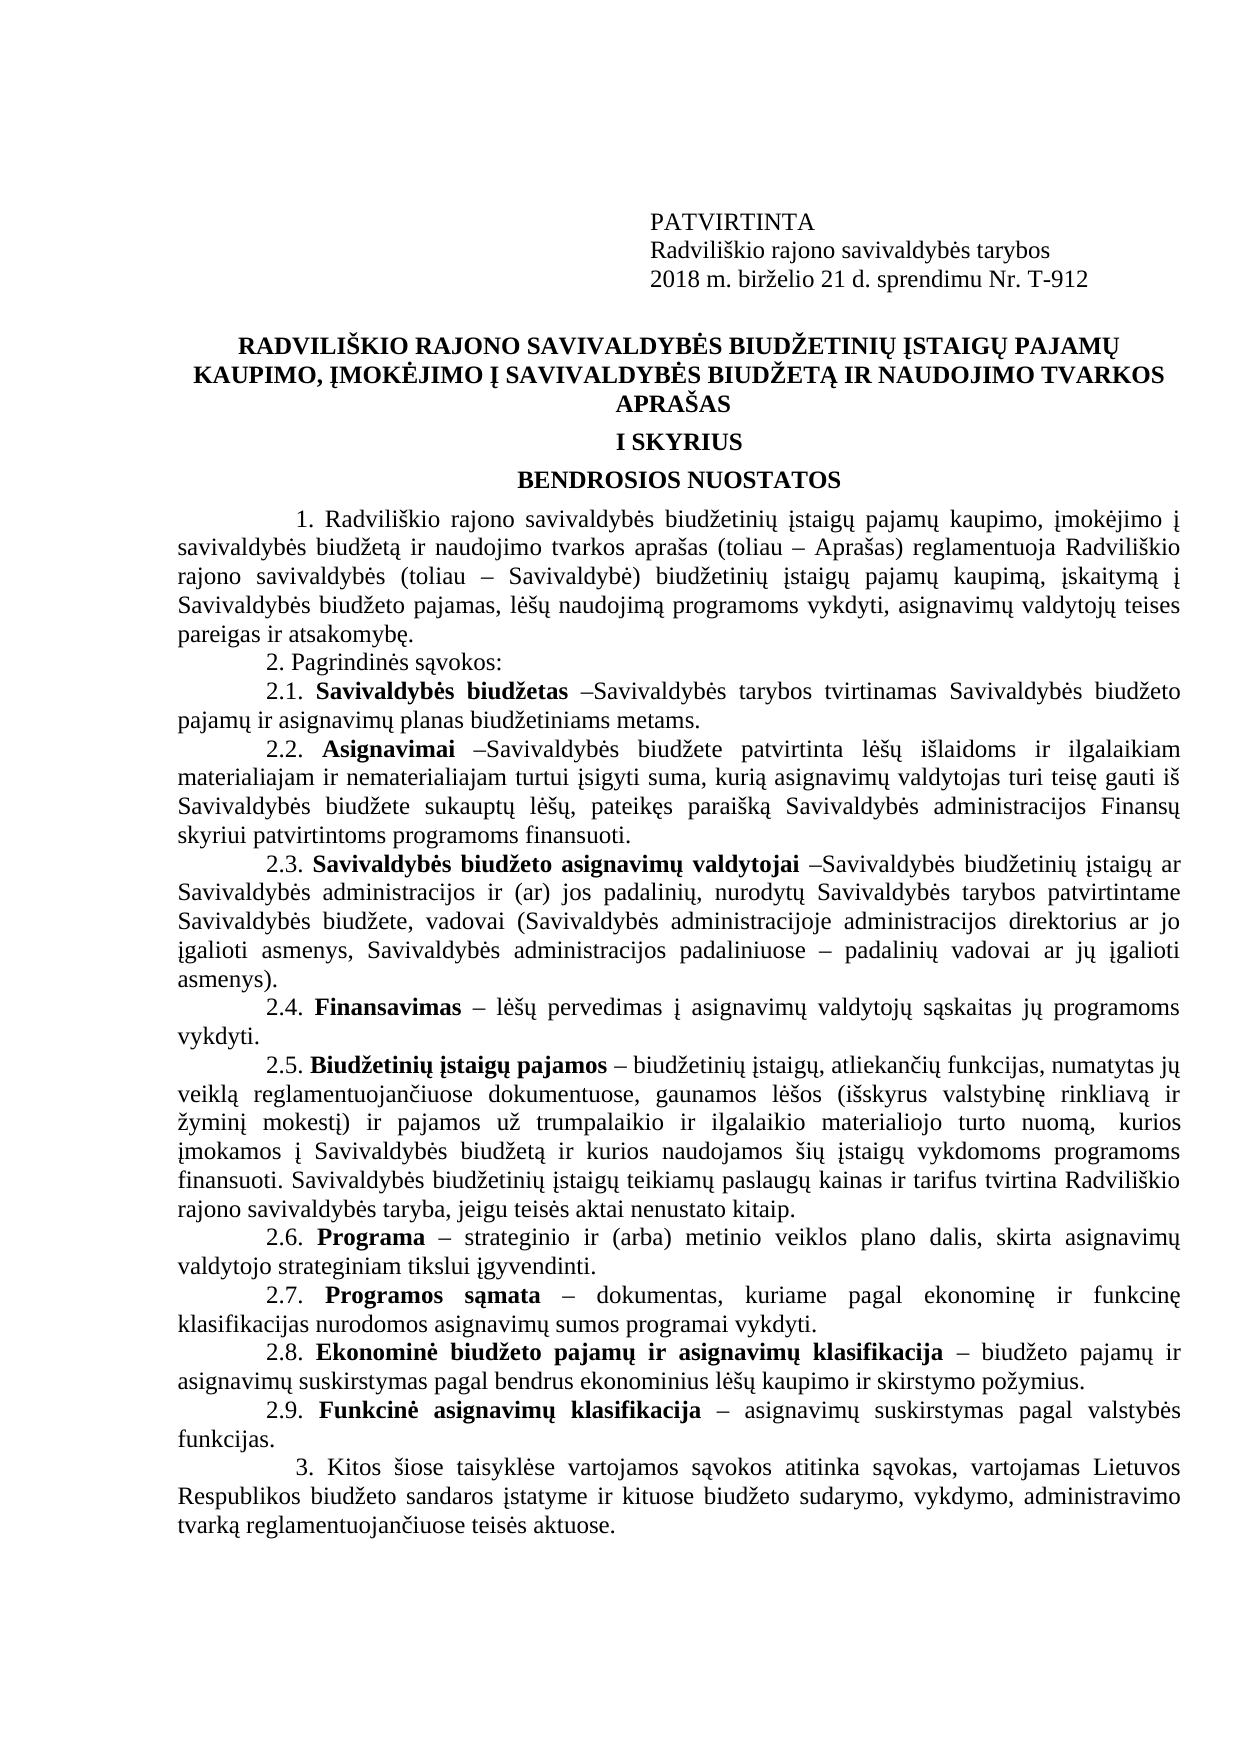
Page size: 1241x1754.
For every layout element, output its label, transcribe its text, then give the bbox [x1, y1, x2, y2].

text 2.1. Savivaldybės biudžetas –Savivaldybės tarybos tvirtinamas Savivaldybės biudžeto pajamų ir asignavimų planas biudžetiniams metams. [177, 676, 1181, 734]
text 2018 m. birželio 21 d. sprendimu Nr. T-912 [177, 264, 1181, 293]
text BENDROSIOS NUOSTATOS [177, 465, 1181, 494]
text 2.3. Savivaldybės biudžeto asignavimų valdytojai –Savivaldybės biudžetinių įstaigų ar Savivaldybės administracijos ir (ar) jos padalinių, nurodytų Savivaldybės tarybos patvirtintame Savivaldybės biudžete, vadovai (Savivaldybės administracijoje administracijos direktorius ar jo įgalioti asmenys, Savivaldybės administracijos padaliniuose – padalinių vadovai ar jų įgalioti asmenys). [177, 849, 1181, 992]
text 2.6. Programa – strateginio ir (arba) metinio veiklos plano dalis, skirta asignavimų valdytojo strateginiam tikslui įgyvendinti. [177, 1222, 1181, 1280]
text 3. Kitos šiose taisyklėse vartojamos sąvokos atitinka sąvokas, vartojamas Lietuvos Respublikos biudžeto sandaros įstatyme ir kituose biudžeto sudarymo, vykdymo, administravimo tvarką reglamentuojančiuose teisės aktuose. [177, 1452, 1181, 1539]
text 2.7. Programos sąmata – dokumentas, kuriame pagal ekonominę ir funkcinę klasifikacijas nurodomos asignavimų sumos programai vykdyti. [177, 1280, 1181, 1337]
text RADVILIŠKIO RAJONO SAVIVALDYBĖS BIUDŽETINIŲ ĮSTAIGŲ PAJAMŲ KAUPIMO, ĮMOKĖJIMO Į SAVIVALDYBĖS BIUDŽETĄ IR NAUDOJIMO TVARKOS APRAŠAS [177, 331, 1181, 417]
text 2.2. Asignavimai –Savivaldybės biudžete patvirtinta lėšų išlaidoms ir ilgalaikiam materialiajam ir nematerialiajam turtui įsigyti suma, kurią asignavimų valdytojas turi teisę gauti iš Savivaldybės biudžete sukauptų lėšų, pateikęs paraišką Savivaldybės administracijos Finansų skyriui patvirtintoms programoms finansuoti. [177, 734, 1181, 849]
text 2.9. Funkcinė asignavimų klasifikacija – asignavimų suskirstymas pagal valstybės funkcijas. [177, 1395, 1181, 1452]
text 2.4. Finansavimas – lėšų pervedimas į asignavimų valdytojų sąskaitas jų programoms vykdyti. [177, 992, 1181, 1050]
text I SKYRIUS [177, 427, 1181, 456]
text 1. Radviliškio rajono savivaldybės biudžetinių įstaigų pajamų kaupimo, įmokėjimo į savivaldybės biudžetą ir naudojimo tvarkos aprašas (toliau – Aprašas) reglamentuoja Radviliškio rajono savivaldybės (toliau – Savivaldybė) biudžetinių įstaigų pajamų kaupimą, įskaitymą į Savivaldybės biudžeto pajamas, lėšų naudojimą programoms vykdyti, asignavimų valdytojų teises pareigas ir atsakomybę. [177, 504, 1181, 647]
text 2. Pagrindinės sąvokos: [177, 647, 1181, 676]
text Radviliškio rajono savivaldybės tarybos [177, 235, 1181, 264]
text 2.8. Ekonominė biudžeto pajamų ir asignavimų klasifikacija – biudžeto pajamų ir asignavimų suskirstymas pagal bendrus ekonominius lėšų kaupimo ir skirstymo požymius. [177, 1337, 1181, 1395]
text PATVIRTINTA [177, 207, 1181, 235]
text 2.5. Biudžetinių įstaigų pajamos – biudžetinių įstaigų, atliekančių funkcijas, numatytas jų veiklą reglamentuojančiuose dokumentuose, gaunamos lėšos (išskyrus valstybinę rinkliavą ir žyminį mokestį) ir pajamos už trumpalaikio ir ilgalaikio materialiojo turto nuomą, kurios įmokamos į Savivaldybės biudžetą ir kurios naudojamos šių įstaigų vykdomoms programoms finansuoti. Savivaldybės biudžetinių įstaigų teikiamų paslaugų kainas ir tarifus tvirtina Radviliškio rajono savivaldybės taryba, jeigu teisės aktai nenustato kitaip. [177, 1050, 1181, 1222]
